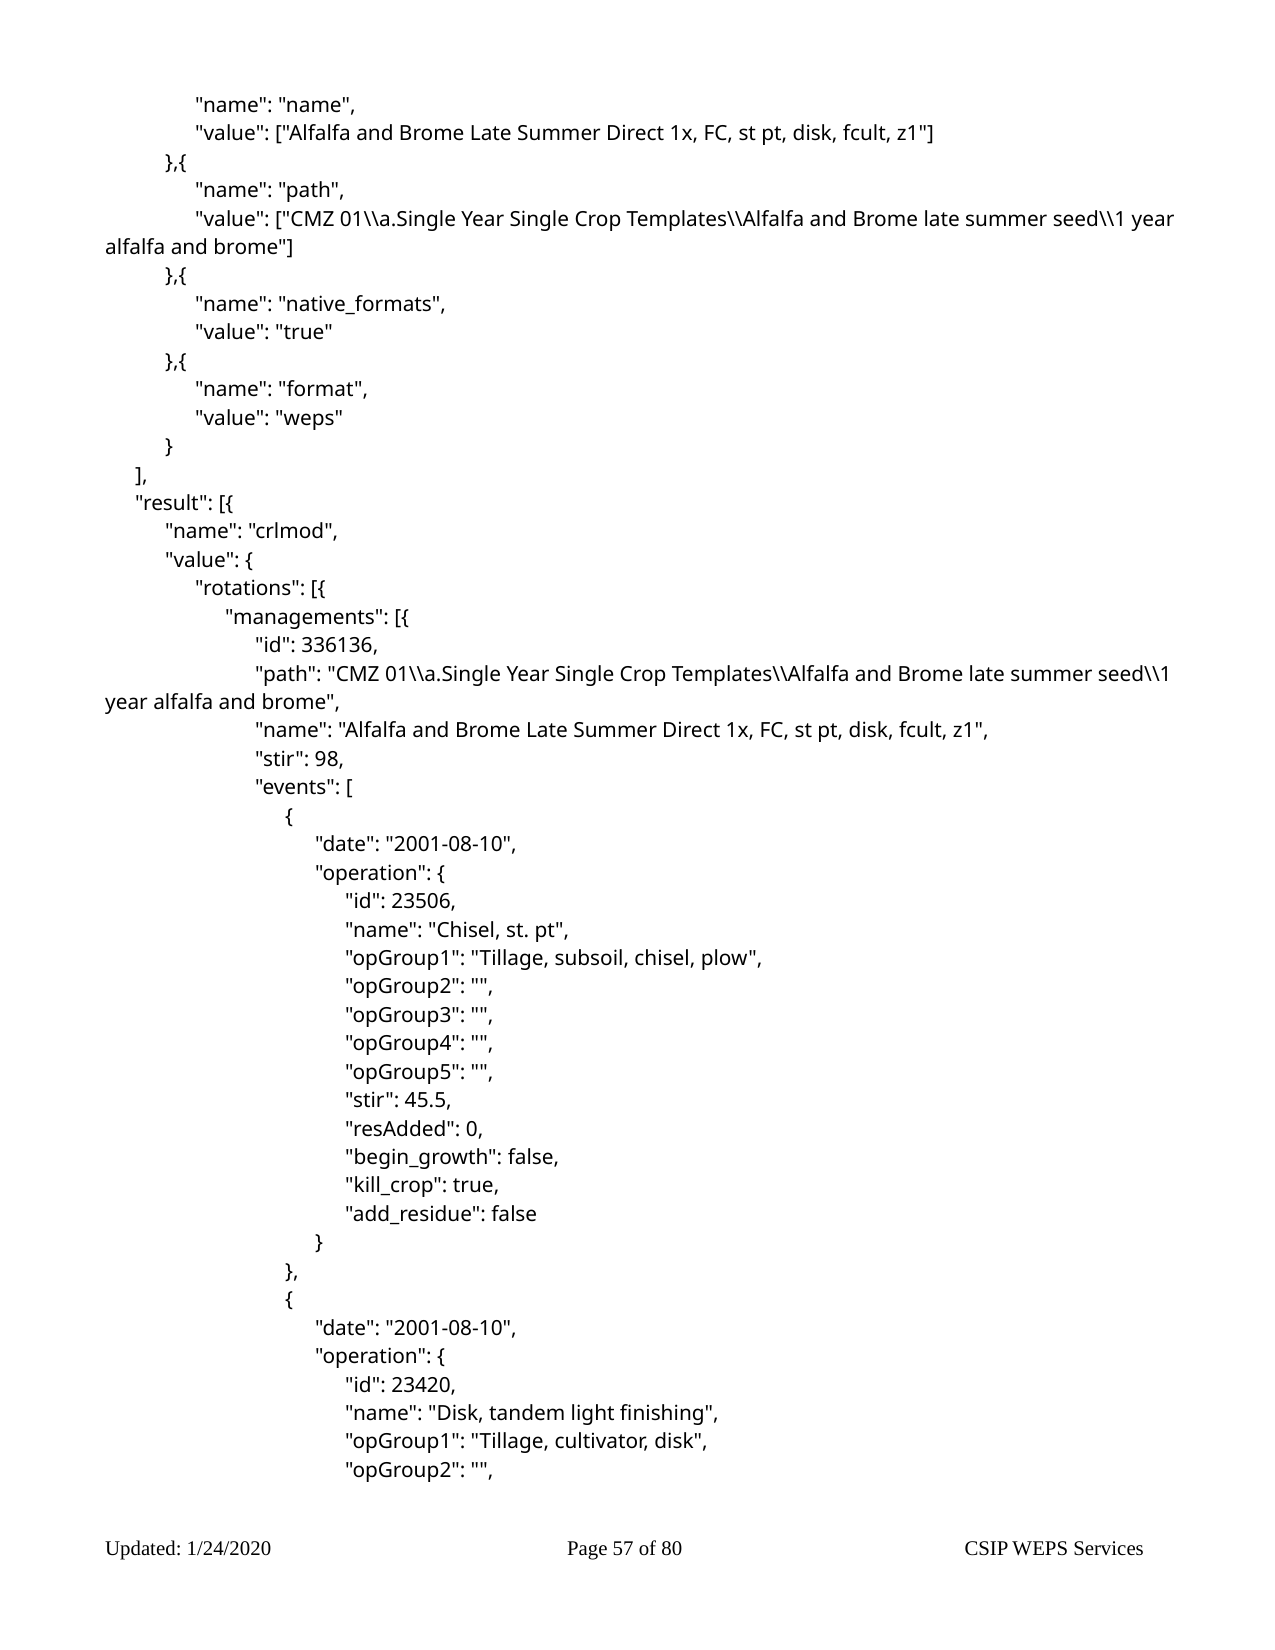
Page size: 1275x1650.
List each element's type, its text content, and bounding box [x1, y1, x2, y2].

text },{ [105, 261, 1185, 289]
text "name": "native_formats", [105, 289, 1185, 317]
text ], [105, 460, 1185, 488]
text "id": 23506, [105, 886, 1185, 915]
text "begin_growth": false, [105, 1142, 1185, 1171]
text "path": "CMZ 01\\a.Single Year Single Crop Templates\\Alfalfa and Brome late summer seed\\1 year alfalfa and brome", [105, 659, 1185, 716]
text } [105, 431, 1185, 460]
text "stir": 98, [105, 744, 1185, 772]
text },{ [105, 147, 1185, 175]
text "name": "Chisel, st. pt", [105, 915, 1185, 943]
text "value": ["Alfalfa and Brome Late Summer Direct 1x, FC, st pt, disk, fcult, z1"] [105, 118, 1185, 147]
text "name": "format", [105, 374, 1185, 403]
text },{ [105, 346, 1185, 374]
text "add_residue": false [105, 1199, 1185, 1227]
text "id": 336136, [105, 630, 1185, 659]
text "name": "Disk, tandem light finishing", [105, 1398, 1185, 1427]
text "value": ["CMZ 01\\a.Single Year Single Crop Templates\\Alfalfa and Brome late summer seed\\1 year alfalfa and brome"] [105, 204, 1185, 261]
text } [105, 1227, 1185, 1256]
text "value": "weps" [105, 403, 1185, 431]
text "operation": { [105, 858, 1185, 886]
text "opGroup5": "", [105, 1057, 1185, 1085]
text "resAdded": 0, [105, 1114, 1185, 1142]
text "opGroup2": "", [105, 1455, 1185, 1483]
text "date": "2001-08-10", [105, 1313, 1185, 1341]
text "result": [{ [105, 488, 1185, 517]
text "opGroup1": "Tillage, cultivator, disk", [105, 1427, 1185, 1455]
text "name": "path", [105, 175, 1185, 204]
text "kill_crop": true, [105, 1171, 1185, 1199]
text "managements": [{ [105, 602, 1185, 630]
text }, [105, 1256, 1185, 1284]
text { [105, 801, 1185, 829]
text "opGroup4": "", [105, 1028, 1185, 1057]
text "name": "Alfalfa and Brome Late Summer Direct 1x, FC, st pt, disk, fcult, z1", [105, 716, 1185, 744]
text "rotations": [{ [105, 573, 1185, 602]
text "value": { [105, 545, 1185, 573]
text "name": "crlmod", [105, 517, 1185, 545]
text "id": 23420, [105, 1370, 1185, 1398]
text "stir": 45.5, [105, 1085, 1185, 1114]
text "date": "2001-08-10", [105, 829, 1185, 858]
text "events": [ [105, 772, 1185, 801]
text { [105, 1284, 1185, 1313]
text "name": "name", [105, 90, 1185, 118]
text "operation": { [105, 1341, 1185, 1370]
text "opGroup3": "", [105, 1000, 1185, 1028]
text "opGroup1": "Tillage, subsoil, chisel, plow", [105, 943, 1185, 972]
text "opGroup2": "", [105, 972, 1185, 1000]
text "value": "true" [105, 317, 1185, 346]
